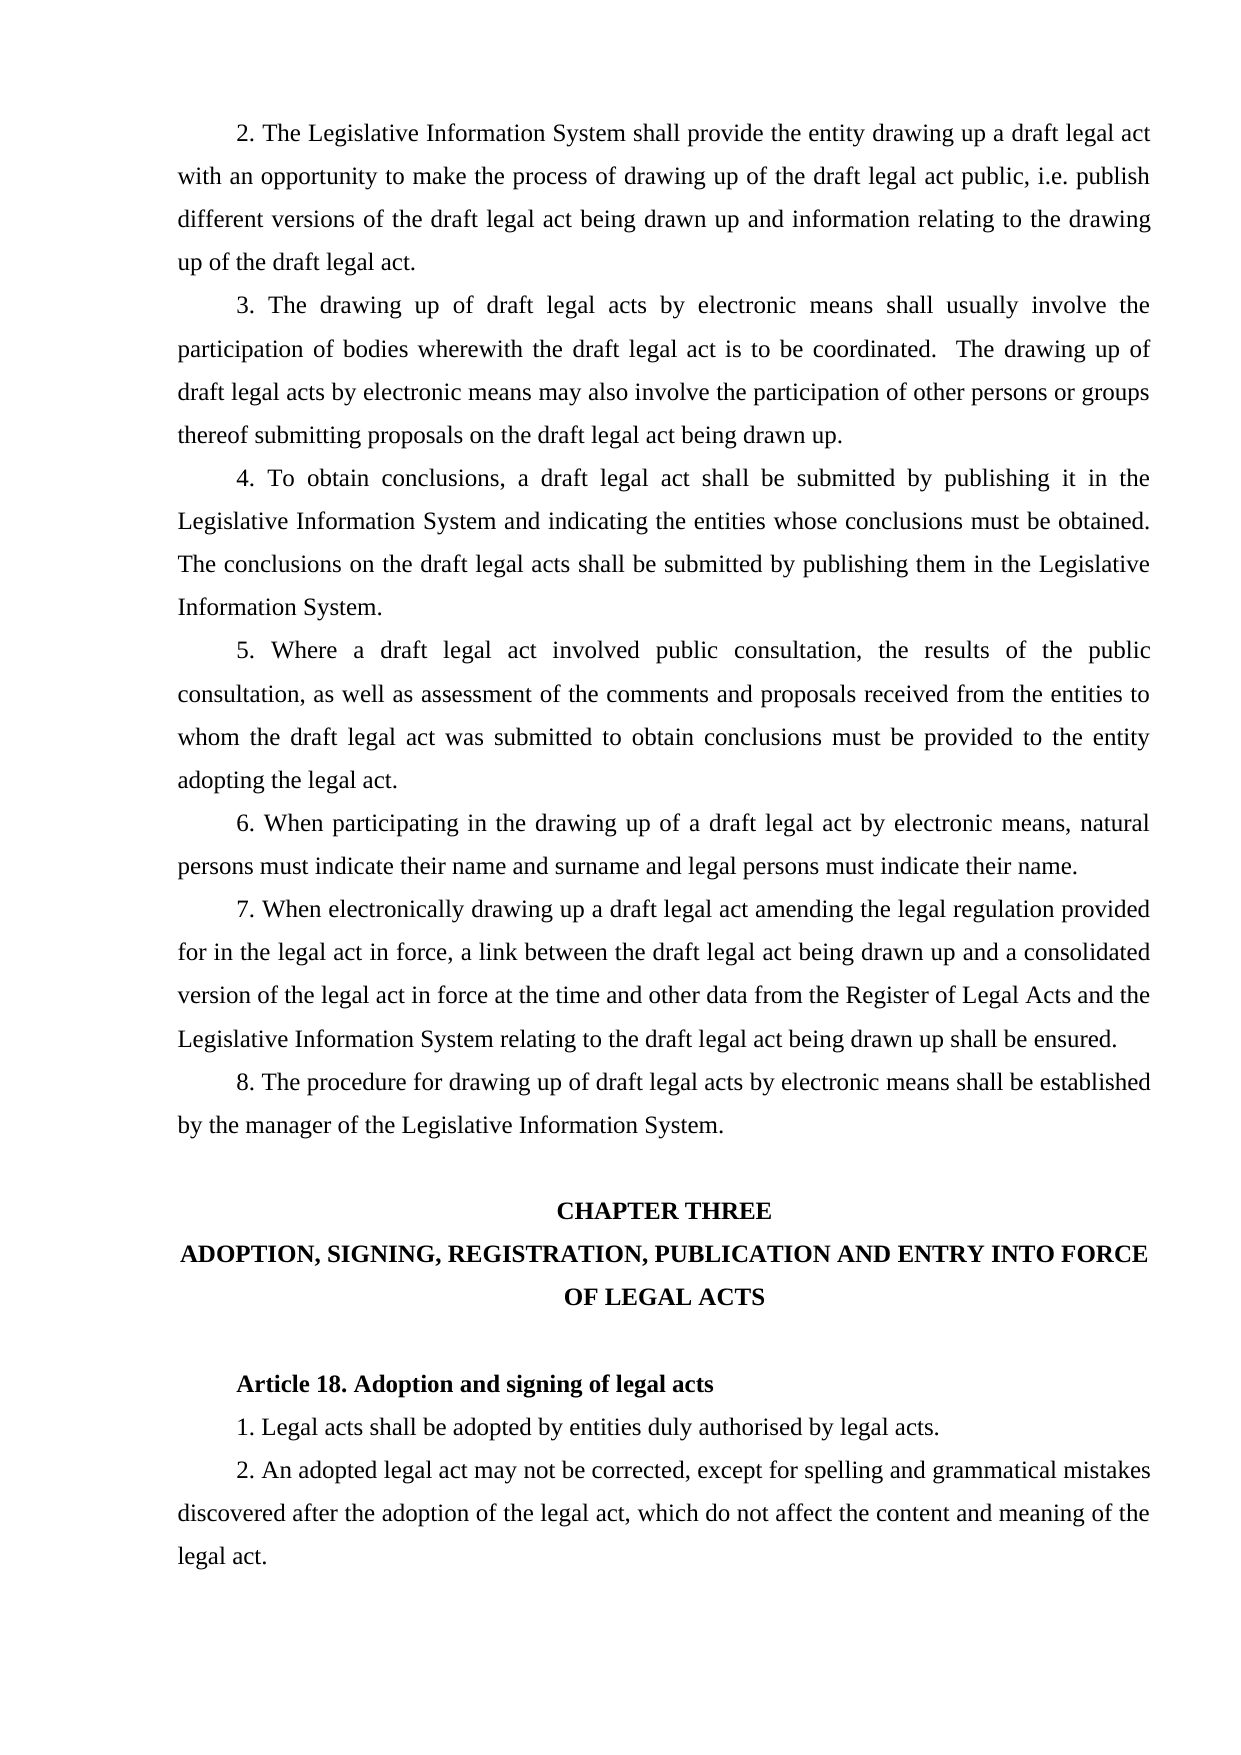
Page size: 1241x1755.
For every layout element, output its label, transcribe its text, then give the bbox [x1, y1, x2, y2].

text 6. When participating in the drawing up of a draft legal act by electronic means, natural persons must indicate their name and surname and legal persons must indicate their name. [177, 808, 1152, 880]
text 2. The Legislative Information System shall provide the entity drawing up a draft legal act with an opportunity to make the process of drawing up of the draft legal act public, i.e. publish different versions of the draft legal act being drawn up and information relating to the drawing up of the draft legal act. [177, 118, 1152, 276]
text 7. When electronically drawing up a draft legal act amending the legal regulation provided for in the legal act in force, a link between the draft legal act being drawn up and a consolidated version of the legal act in force at the time and other data from the Register of Legal Acts and the Legislative Information System relating to the draft legal act being drawn up shall be ensured. [177, 894, 1152, 1052]
text Article 18. Adoption and signing of legal acts [177, 1369, 1152, 1397]
text 3. The drawing up of draft legal acts by electronic means shall usually involve the participation of bodies wherewith the draft legal act is to be coordinated. The drawing up of draft legal acts by electronic means may also involve the participation of other persons or groups thereof submitting proposals on the draft legal act being drawn up. [177, 291, 1152, 449]
text 2. An adopted legal act may not be corrected, except for spelling and grammatical mistakes discovered after the adoption of the legal act, which do not affect the content and meaning of the legal act. [177, 1455, 1152, 1570]
text 5. Where a draft legal act involved public consultation, the results of the public consultation, as well as assessment of the comments and proposals received from the entities to whom the draft legal act was submitted to obtain conclusions must be provided to the entity adopting the legal act. [177, 636, 1152, 794]
text ADOPTION, SIGNING, REGISTRATION, PUBLICATION AND ENTRY INTO FORCE OF LEGAL ACTS [177, 1239, 1152, 1311]
text 1. Legal acts shall be adopted by entities duly authorised by legal acts. [177, 1412, 1152, 1441]
text CHAPTER THREE [177, 1196, 1152, 1225]
text 4. To obtain conclusions, a draft legal act shall be submitted by publishing it in the Legislative Information System and indicating the entities whose conclusions must be obtained. The conclusions on the draft legal acts shall be submitted by publishing them in the Legislative Information System. [177, 463, 1152, 621]
text 8. The procedure for drawing up of draft legal acts by electronic means shall be established by the manager of the Legislative Information System. [177, 1067, 1152, 1139]
